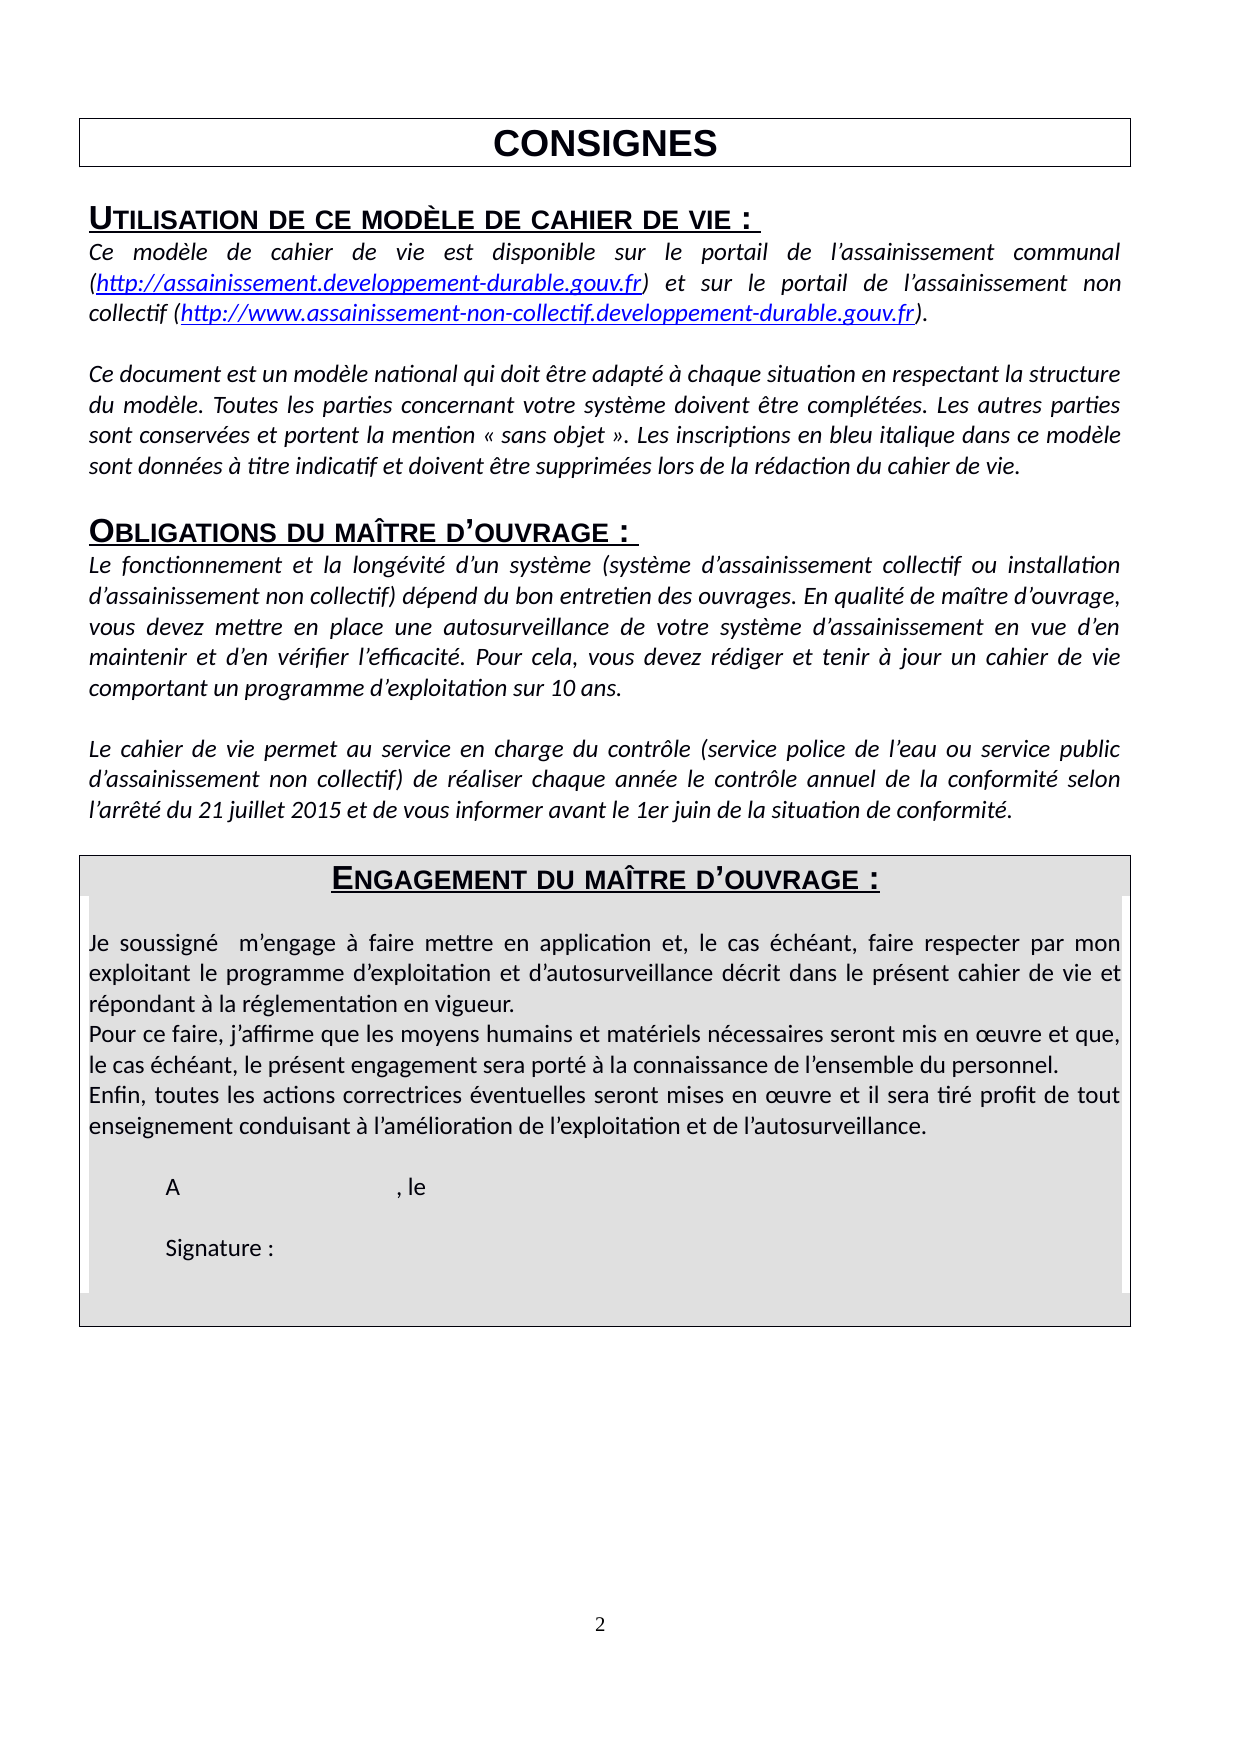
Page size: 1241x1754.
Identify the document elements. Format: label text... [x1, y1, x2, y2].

text Le cahier de vie permet au service en charge du contrôle (service police de l’eau ou service public d’assainissement non collectif) de réaliser chaque année le contrôle annuel de la conformité selon l’arrêté du 21 juillet 2015 et de vous informer avant le 1er juin de la situation de conformité. [89, 733, 1122, 824]
text Signature : [89, 1232, 1122, 1263]
text Ce document est un modèle national qui doit être adapté à chaque situation en respectant la structure du modèle. Toutes les parties concernant votre système doivent être complétées. Les autres parties sont conservées et portent la mention « sans objet ». Les inscriptions en bleu italique dans ce modèle sont données à titre indicatif et doivent être supprimées lors de la rédaction du cahier de vie. [89, 358, 1122, 481]
text Ce modèle de cahier de vie est disponible sur le portail de l’assainissement communal (http://assainissement.developpement-durable.gouv.fr) et sur le portail de l’assainissement non collectif (http://www.assainissement-non-collectif.developpement-durable.gouv.fr). [89, 236, 1122, 328]
subtitle Utilisation de ce modèle de cahier de vie : [89, 198, 1122, 236]
subtitle Engagement du maître d’ouvrage : [80, 856, 1130, 896]
text Enfin, toutes les actions correctrices éventuelles seront mises en œuvre et il sera tiré profit de tout enseignement conduisant à l’amélioration de l’exploitation et de l’autosurveillance. [89, 1079, 1122, 1141]
subtitle Obligations du maître d’ouvrage : [89, 511, 1122, 549]
subtitle CONSIGNES [80, 119, 1130, 166]
text Je soussigné m’engage à faire mettre en application et, le cas échéant, faire respecter par mon exploitant le programme d’exploitation et d’autosurveillance décrit dans le présent cahier de vie et répondant à la réglementation en vigueur. [89, 927, 1122, 1018]
text Pour ce faire, j’affirme que les moyens humains et matériels nécessaires seront mis en œuvre et que, le cas échéant, le présent engagement sera porté à la connaissance de l’ensemble du personnel. [89, 1018, 1122, 1079]
text Le fonctionnement et la longévité d’un système (système d’assainissement collectif ou installation d’assainissement non collectif) dépend du bon entretien des ouvrages. En qualité de maître d’ouvrage, vous devez mettre en place une autosurveillance de votre système d’assainissement en vue d’en maintenir et d’en vérifier l’efficacité. Pour cela, vous devez rédiger et tenir à jour un cahier de vie comportant un programme d’exploitation sur 10 ans. [89, 549, 1122, 702]
text A , le [89, 1171, 1122, 1202]
